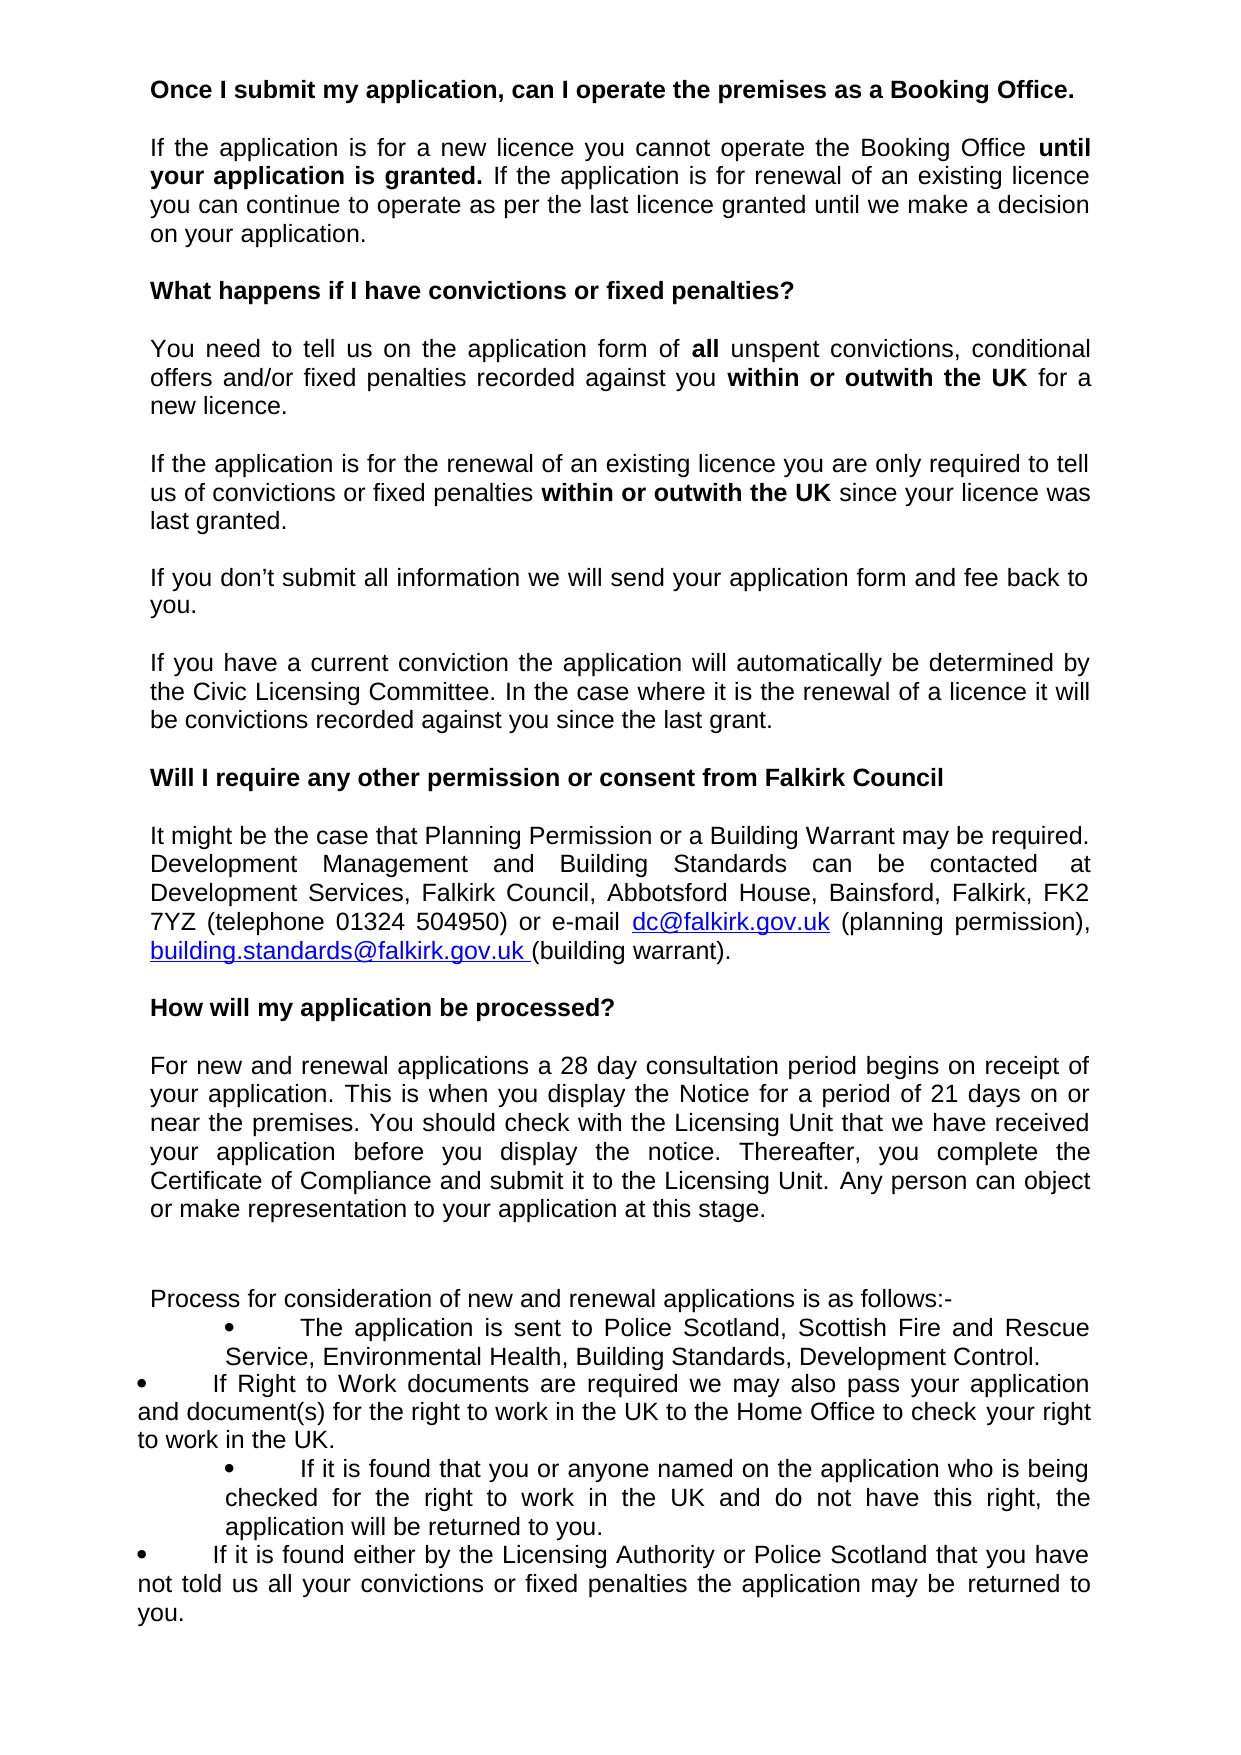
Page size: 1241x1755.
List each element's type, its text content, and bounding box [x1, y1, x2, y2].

subtitle Will I require any other permission or consent from Falkirk Council [150, 763, 1103, 792]
text It might be the case that Planning Permission or a Building Warrant may be required. Development Management and Building Standards can be contacted at Development Services, Falkirk Council, Abbotsford House, Bainsford, Falkirk, FK2 7YZ (telephone 01324 504950) or e-mail dc@falkirk.gov.uk (planning permission), building.standards@falkirk.gov.uk (building warrant). [150, 821, 1091, 964]
list If Right to Work documents are required we may also pass your application and document(s) for the right to work in the UK to the Home Office to check your right to work in the UK. [137, 1371, 1091, 1454]
list If it is found that you or anyone named on the application who is being checked for the right to work in the UK and do not have this right, the application will be returned to you. [225, 1454, 1091, 1540]
text If you have a current conviction the application will automatically be determined by the Civic Licensing Committee. In the case where it is the renewal of a licence it will be convictions recorded against you since the last grant. [150, 648, 1091, 734]
list If it is found either by the Licensing Authority or Police Scotland that you have not told us all your convictions or fixed penalties the application may be returned to you. [137, 1540, 1091, 1627]
subtitle How will my application be processed? [150, 993, 1103, 1022]
subtitle What happens if I have convictions or fixed penalties? [150, 276, 1103, 305]
text For new and renewal applications a 28 day consultation period begins on receipt of your application. This is when you display the Notice for a period of 21 days on or near the premises. You should check with the Licensing Unit that we have received your application before you display the notice. Thereafter, you complete the Certificate of Compliance and submit it to the Licensing Unit. Any person can object or make representation to your application at this stage. [150, 1051, 1091, 1223]
list The application is sent to Police Scotland, Scottish Fire and Rescue Service, Environmental Health, Building Standards, Development Control. [225, 1313, 1091, 1371]
subtitle Once I submit my application, can I operate the premises as a Booking Office. [150, 75, 1103, 104]
text You need to tell us on the application form of all unspent convictions, conditional offers and/or fixed penalties recorded against you within or outwith the UK for a new licence. [150, 334, 1091, 420]
text Process for consideration of new and renewal applications is as follows:- [150, 1284, 1103, 1313]
text If the application is for a new licence you cannot operate the Booking Office until your application is granted. If the application is for renewal of an existing licence you can continue to operate as per the last licence granted until we make a decision on your application. [150, 132, 1091, 247]
text If you don’t submit all information we will send your application form and fee back to you. [150, 564, 1091, 619]
text If the application is for the renewal of an existing licence you are only required to tell us of convictions or fixed penalties within or outwith the UK since your licence was last granted. [150, 449, 1091, 535]
